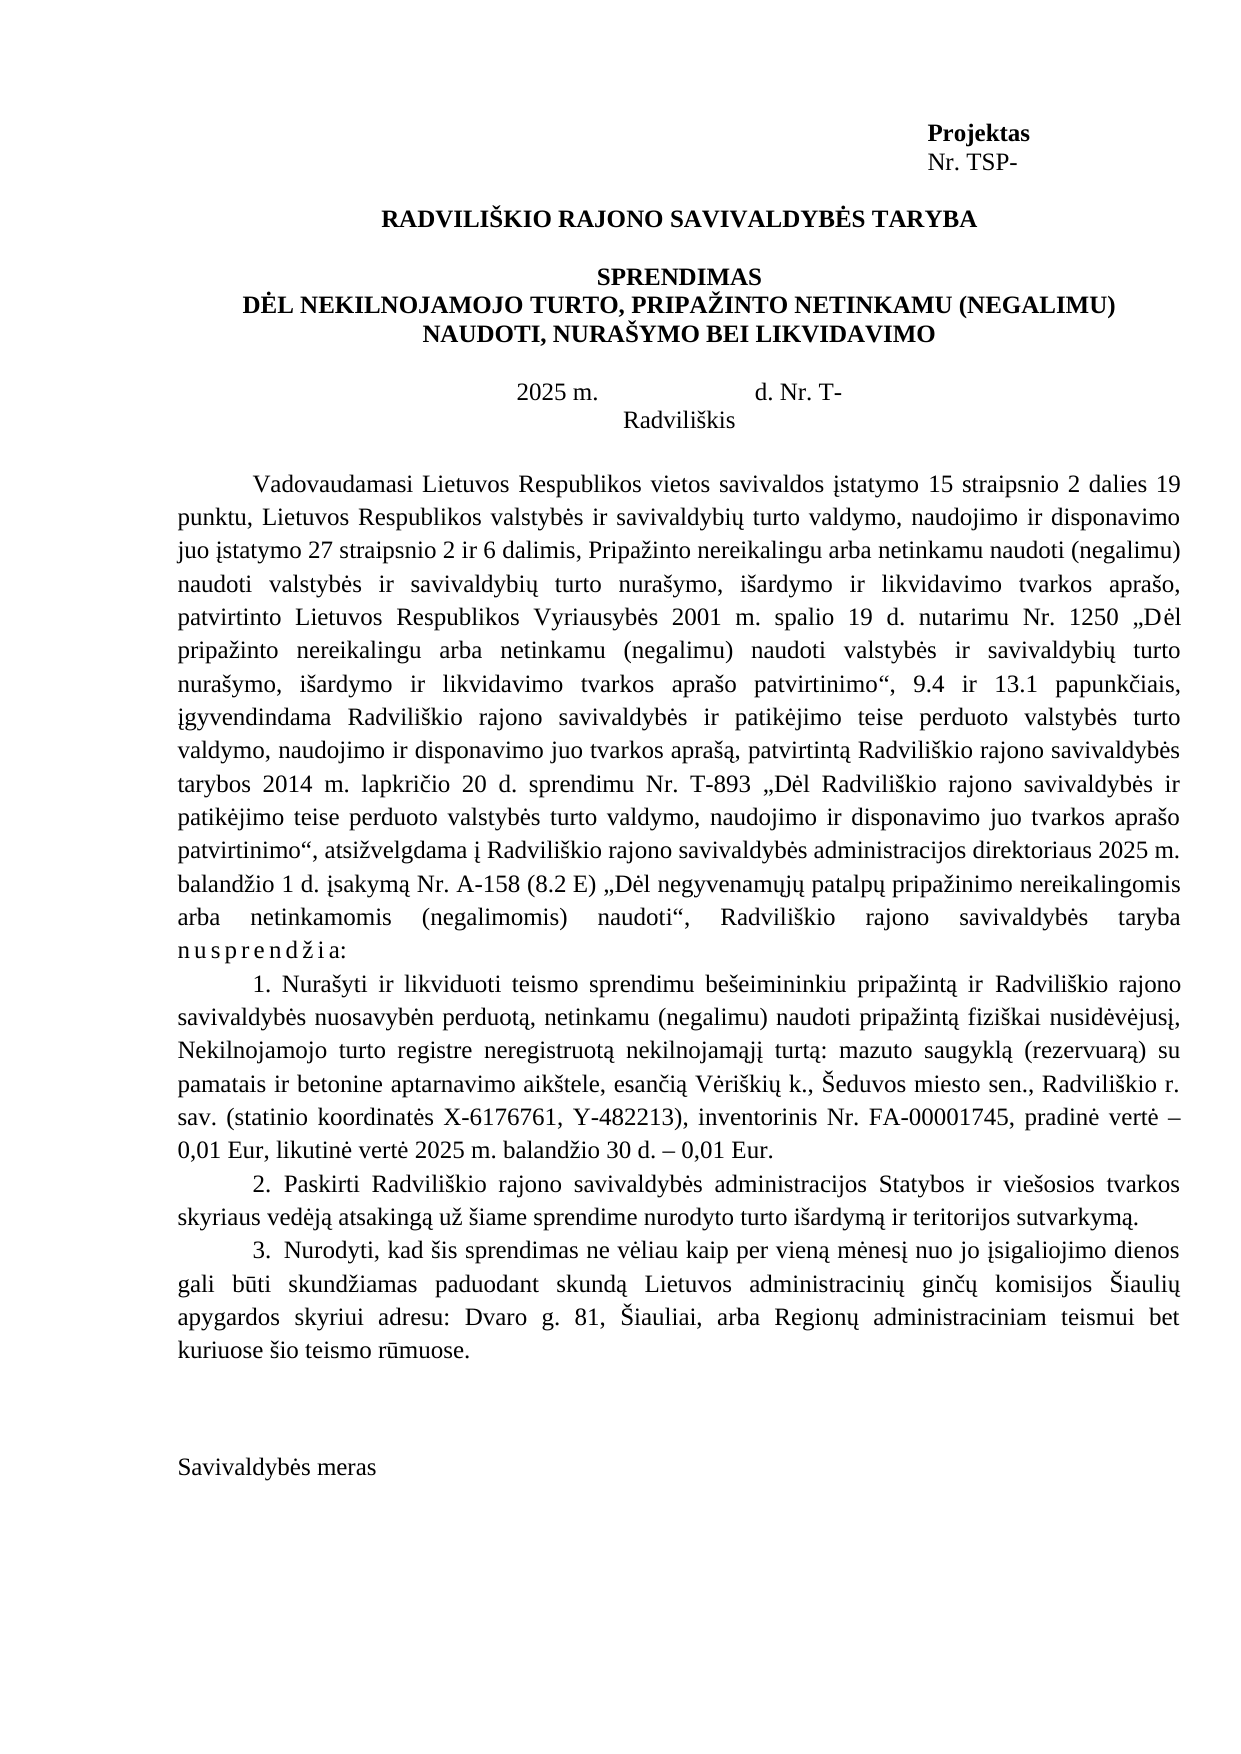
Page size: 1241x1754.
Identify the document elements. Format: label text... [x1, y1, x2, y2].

text 1. Nurašyti ir likviduoti teismo sprendimu bešeimininkiu pripažintą ir Radviliškio rajono savivaldybės nuosavybėn perduotą, netinkamu (negalimu) naudoti pripažintą fiziškai nusidėvėjusį, Nekilnojamojo turto registre neregistruotą nekilnojamąjį turtą: mazuto saugyklą (rezervuarą) su pamatais ir betonine aptarnavimo aikštele, esančią Vėriškių k., Šeduvos miesto sen., Radviliškio r. sav. (statinio koordinatės X-6176761, Y-482213), inventorinis Nr. FA-00001745, pradinė vertė – 0,01 Eur, likutinė vertė 2025 m. balandžio 30 d. – 0,01 Eur. [177, 966, 1181, 1166]
text Projektas [177, 118, 1181, 147]
text 3. Nurodyti, kad šis sprendimas ne vėliau kaip per vieną mėnesį nuo jo įsigaliojimo dienos gali būti skundžiamas paduodant skundą Lietuvos administracinių ginčų komisijos Šiaulių apygardos skyriui adresu: Dvaro g. 81, Šiauliai, arba Regionų administraciniam teismui bet kuriuose šio teismo rūmuose. [177, 1232, 1181, 1366]
text 2025 m. d. Nr. T- [177, 377, 1181, 406]
text RADVILIŠKIO RAJONO SAVIVALDYBĖS taryba [177, 204, 1181, 233]
text Nr. TSP- [177, 147, 1181, 176]
text Radviliškis [177, 406, 1181, 434]
text sprendimas [177, 262, 1181, 291]
text Vadovaudamasi Lietuvos Respublikos vietos savivaldos įstatymo 15 straipsnio 2 dalies 19 punktu, Lietuvos Respublikos valstybės ir savivaldybių turto valdymo, naudojimo ir disponavimo juo įstatymo 27 straipsnio 2 ir 6 dalimis, Pripažinto nereikalingu arba netinkamu naudoti (negalimu) naudoti valstybės ir savivaldybių turto nurašymo, išardymo ir likvidavimo tvarkos aprašo, patvirtinto Lietuvos Respublikos Vyriausybės 2001 m. spalio 19 d. nutarimu Nr. 1250 „Dėl pripažinto nereikalingu arba netinkamu (negalimu) naudoti valstybės ir savivaldybių turto nurašymo, išardymo ir likvidavimo tvarkos aprašo patvirtinimo“, 9.4 ir 13.1 papunkčiais, įgyvendindama Radviliškio rajono savivaldybės ir patikėjimo teise perduoto valstybės turto valdymo, naudojimo ir disponavimo juo tvarkos aprašą, patvirtintą Radviliškio rajono savivaldybės tarybos 2014 m. lapkričio 20 d. sprendimu Nr. T-893 „Dėl Radviliškio rajono savivaldybės ir patikėjimo teise perduoto valstybės turto valdymo, naudojimo ir disponavimo juo tvarkos aprašo patvirtinimo“, atsižvelgdama į Radviliškio rajono savivaldybės administracijos direktoriaus 2025 m. balandžio 1 d. įsakymą Nr. A-158 (8.2E) „Dėl negyvenamųjų patalpų pripažinimo nereikalingomis arba netinkamomis (negalimomis) naudoti“, Radviliškio rajono savivaldybės taryba nusprendžia: [177, 466, 1181, 966]
text Savivaldybės meras [177, 1452, 1181, 1481]
text DĖL NEKILNOJAMOJO TURTO, PRIPAŽINTO netinkamu (negalimu) NAUDOTI, NURAŠYMO BEI LIKVIDAVIMO [177, 291, 1181, 348]
text 2. Paskirti Radviliškio rajono savivaldybės administracijos Statybos ir viešosios tvarkos skyriaus vedėją atsakingą už šiame sprendime nurodyto turto išardymą ir teritorijos sutvarkymą. [177, 1166, 1181, 1232]
